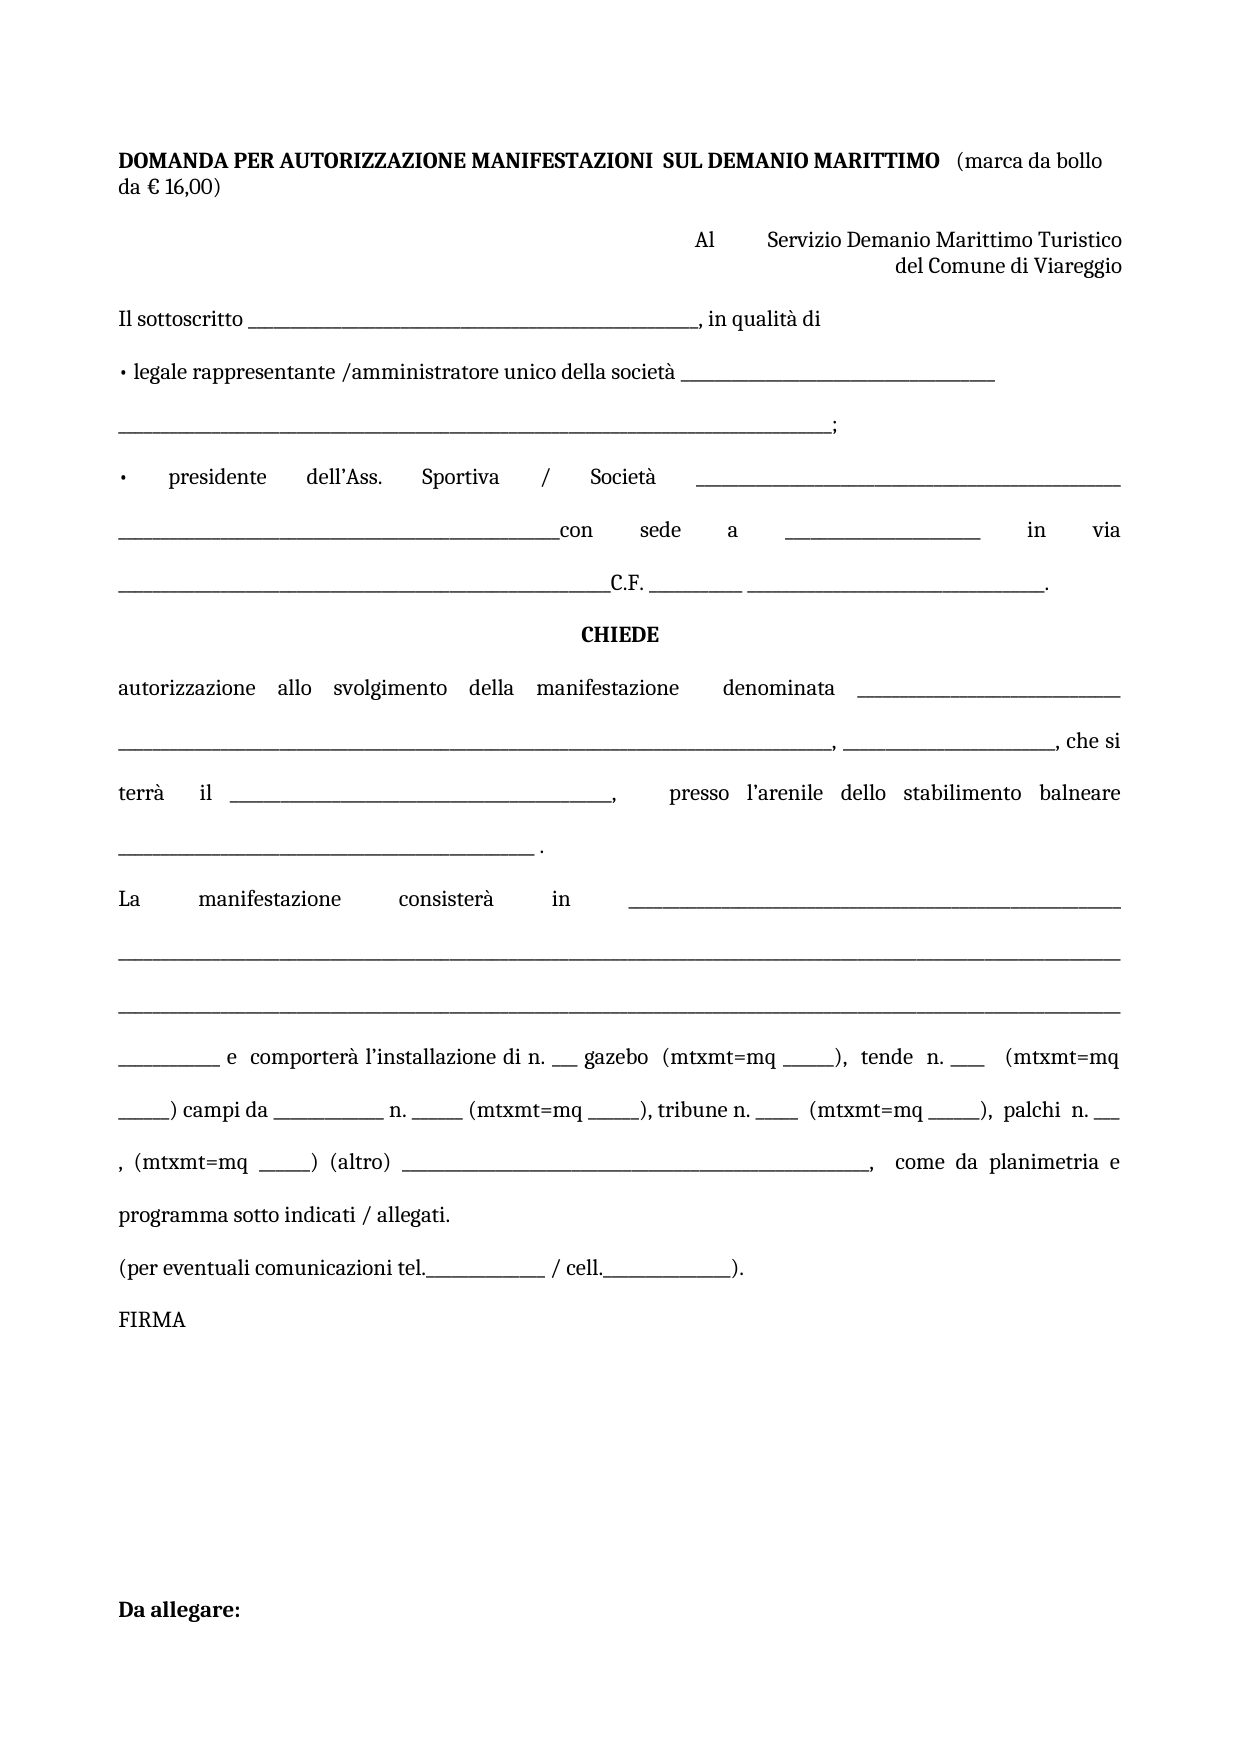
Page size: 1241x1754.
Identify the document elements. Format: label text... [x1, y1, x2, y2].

text Da allegare: [118, 1597, 1122, 1623]
text Il sottoscritto _____________________________________________________, in qualità di [118, 306, 1122, 332]
text (per eventuali comunicazioni tel.______________ / cell._______________). [118, 1254, 1122, 1281]
text • presidente dell’Ass. Sportiva / Società __________________________________________________ ____________________________________________________con sede a _______________________ in via __________________________________________________________C.F. ___________ ___________________________________. [118, 464, 1122, 596]
text del Comune di Viareggio [634, 253, 1122, 279]
text DOMANDA PER AUTORIZZAZIONE MANIFESTAZIONI SUL DEMANIO MARITTIMO (marca da bollo da € 16,00) [118, 148, 1122, 200]
text La manifestazione consisterà in __________________________________________________________ ________________________________________________________________________________________________________________________________________________________________________________________________________________________________________________________ e comporterà l’installazione di n. ___ gazebo (mtxmt=mq ______), tende n. ____ (mtxmt=mq ______) campi da _____________ n. ______ (mtxmt=mq ______), tribune n. _____ (mtxmt=mq ______), palchi n. ___ , (mtxmt=mq ______) (altro) _______________________________________________________, come da planimetria e programma sotto indicati / allegati. [118, 886, 1122, 1228]
text ____________________________________________________________________________________; [118, 411, 1122, 437]
text autorizzazione allo svolgimento della manifestazione denominata _______________________________ ____________________________________________________________________________________, _________________________, che si terrà il _____________________________________________, presso l’arenile dello stabilimento balneare _________________________________________________ . [118, 675, 1122, 859]
text • legale rappresentante /amministratore unico della società _____________________________________ [118, 358, 1122, 385]
text Al Servizio Demanio Marittimo Turistico [561, 227, 1122, 253]
text CHIEDE [118, 622, 1122, 648]
text FIRMA [118, 1307, 1122, 1333]
